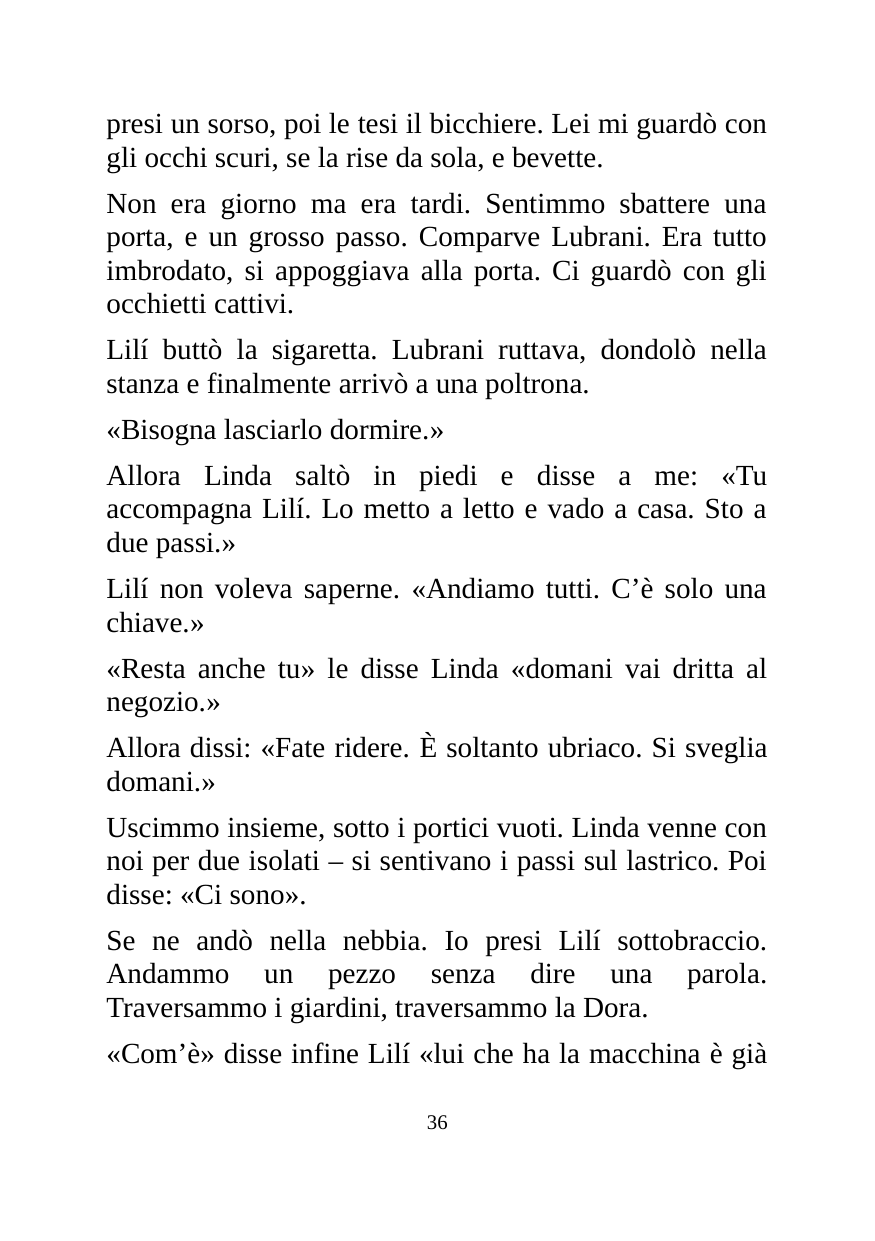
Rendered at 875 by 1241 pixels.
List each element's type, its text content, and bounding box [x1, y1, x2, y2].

text Se ne andò nella nebbia. Io presi Lilí sottobraccio. Andammo un pezzo senza dire una parola. Traversammo i giardini, traversammo la Dora. [106, 923, 768, 1024]
text Lilí non voleva saperne. «Andiamo tutti. C’è solo una chiave.» [106, 571, 768, 638]
text Lilí buttò la sigaretta. Lubrani ruttava, dondolò nella stanza e finalmente arrivò a una poltrona. [106, 332, 768, 399]
text Allora dissi: «Fate ridere. È soltanto ubriaco. Si sveglia domani.» [106, 730, 768, 797]
text presi un sorso, poi le tesi il bicchiere. Lei mi guardò con gli occhi scuri, se la rise da sola, e bevette. [106, 106, 768, 173]
text Non era giorno ma era tardi. Sentimmo sbattere una porta, e un grosso passo. Comparve Lubrani. Era tutto imbrodato, si appoggiava alla porta. Ci guardò con gli occhietti cattivi. [106, 186, 768, 320]
text «Bisogna lasciarlo dormire.» [106, 412, 768, 446]
text «Com’è» disse infine Lilí «lui che ha la macchina è già [106, 1036, 768, 1070]
text «Resta anche tu» le disse Linda «domani vai dritta al negozio.» [106, 651, 768, 718]
text Uscimmo insieme, sotto i portici vuoti. Linda venne con noi per due isolati – si sentivano i passi sul lastrico. Poi disse: «Ci sono». [106, 810, 768, 911]
text Allora Linda saltò in piedi e disse a me: «Tu accompagna Lilí. Lo metto a letto e vado a casa. Sto a due passi.» [106, 458, 768, 559]
